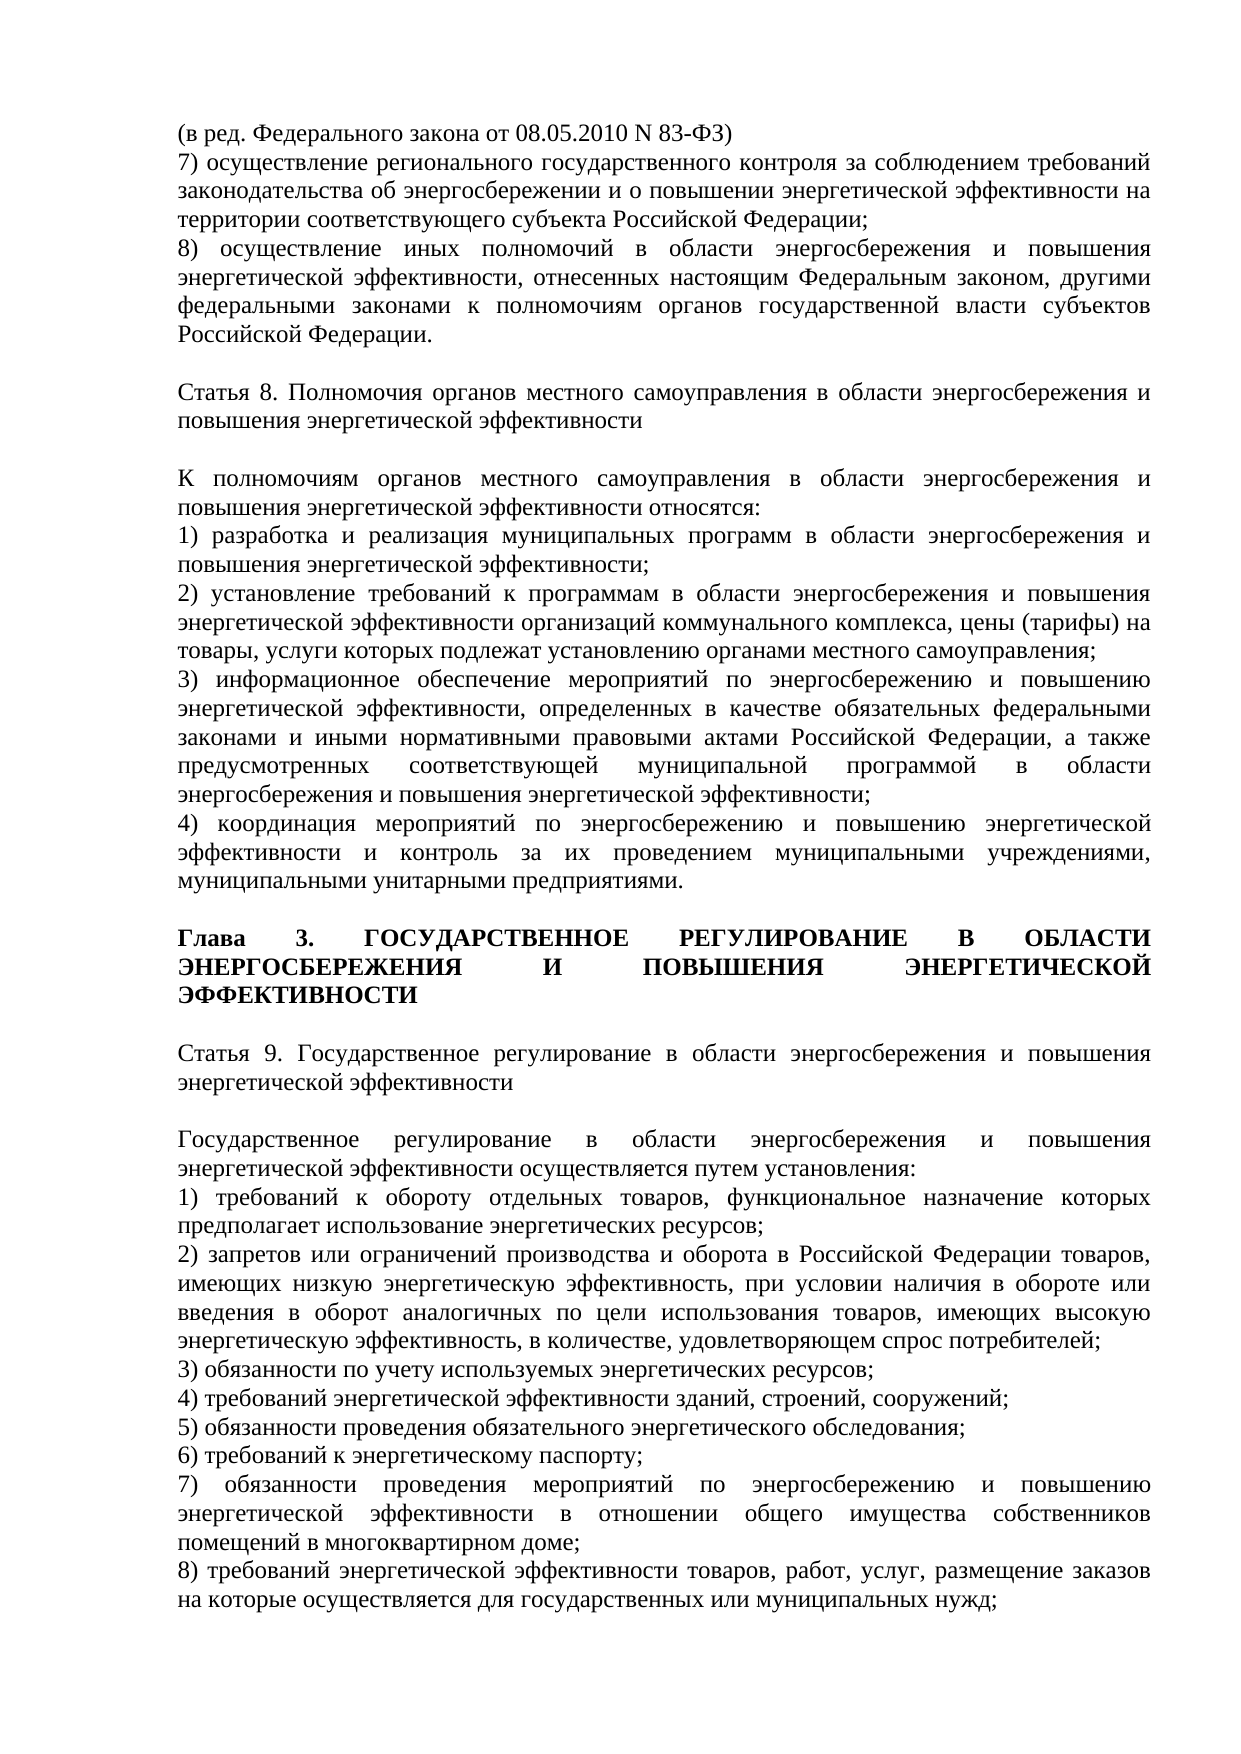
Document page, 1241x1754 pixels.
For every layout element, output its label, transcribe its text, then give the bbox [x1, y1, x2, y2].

text 4) требований энергетической эффективности зданий, строений, сооружений; [177, 1383, 1152, 1412]
text 2) установление требований к программам в области энергосбережения и повышения энергетической эффективности организаций коммунального комплекса, цены (тарифы) на товары, услуги которых подлежат установлению органами местного самоуправления; [177, 578, 1152, 664]
text 4) координация мероприятий по энергосбережению и повышению энергетической эффективности и контроль за их проведением муниципальными учреждениями, муниципальными унитарными предприятиями. [177, 808, 1152, 894]
text 1) разработка и реализация муниципальных программ в области энергосбережения и повышения энергетической эффективности; [177, 521, 1152, 578]
text 7) осуществление регионального государственного контроля за соблюдением требований законодательства об энергосбережении и о повышении энергетической эффективности на территории соответствующего субъекта Российской Федерации; [177, 147, 1152, 233]
text К полномочиям органов местного самоуправления в области энергосбережения и повышения энергетической эффективности относятся: [177, 463, 1152, 521]
text 3) информационное обеспечение мероприятий по энергосбережению и повышению энергетической эффективности, определенных в качестве обязательных федеральными законами и иными нормативными правовыми актами Российской Федерации, а также предусмотренных соответствующей муниципальной программой в области энергосбережения и повышения энергетической эффективности; [177, 664, 1152, 808]
text Статья 8. Полномочия органов местного самоуправления в области энергосбережения и повышения энергетической эффективности [177, 377, 1152, 434]
text 1) требований к обороту отдельных товаров, функциональное назначение которых предполагает использование энергетических ресурсов; [177, 1182, 1152, 1239]
text 7) обязанности проведения мероприятий по энергосбережению и повышению энергетической эффективности в отношении общего имущества собственников помещений в многоквартирном доме; [177, 1469, 1152, 1556]
text Государственное регулирование в области энергосбережения и повышения энергетической эффективности осуществляется путем установления: [177, 1124, 1152, 1182]
text 6) требований к энергетическому паспорту; [177, 1441, 1152, 1469]
text (в ред. Федерального закона от 08.05.2010 N 83-ФЗ) [177, 118, 1152, 147]
text 3) обязанности по учету используемых энергетических ресурсов; [177, 1354, 1152, 1383]
text 5) обязанности проведения обязательного энергетического обследования; [177, 1412, 1152, 1441]
text 2) запретов или ограничений производства и оборота в Российской Федерации товаров, имеющих низкую энергетическую эффективность, при условии наличия в обороте или введения в оборот аналогичных по цели использования товаров, имеющих высокую энергетическую эффективность, в количестве, удовлетворяющем спрос потребителей; [177, 1239, 1152, 1354]
text Статья 9. Государственное регулирование в области энергосбережения и повышения энергетической эффективности [177, 1038, 1152, 1096]
text Глава 3. ГОСУДАРСТВЕННОЕ РЕГУЛИРОВАНИЕ В ОБЛАСТИ ЭНЕРГОСБЕРЕЖЕНИЯ И ПОВЫШЕНИЯ ЭНЕРГЕТИЧЕСКОЙ ЭФФЕКТИВНОСТИ [177, 923, 1152, 1009]
text 8) осуществление иных полномочий в области энергосбережения и повышения энергетической эффективности, отнесенных настоящим Федеральным законом, другими федеральными законами к полномочиям органов государственной власти субъектов Российской Федерации. [177, 233, 1152, 348]
text 8) требований энергетической эффективности товаров, работ, услуг, размещение заказов на которые осуществляется для государственных или муниципальных нужд; [177, 1556, 1152, 1613]
